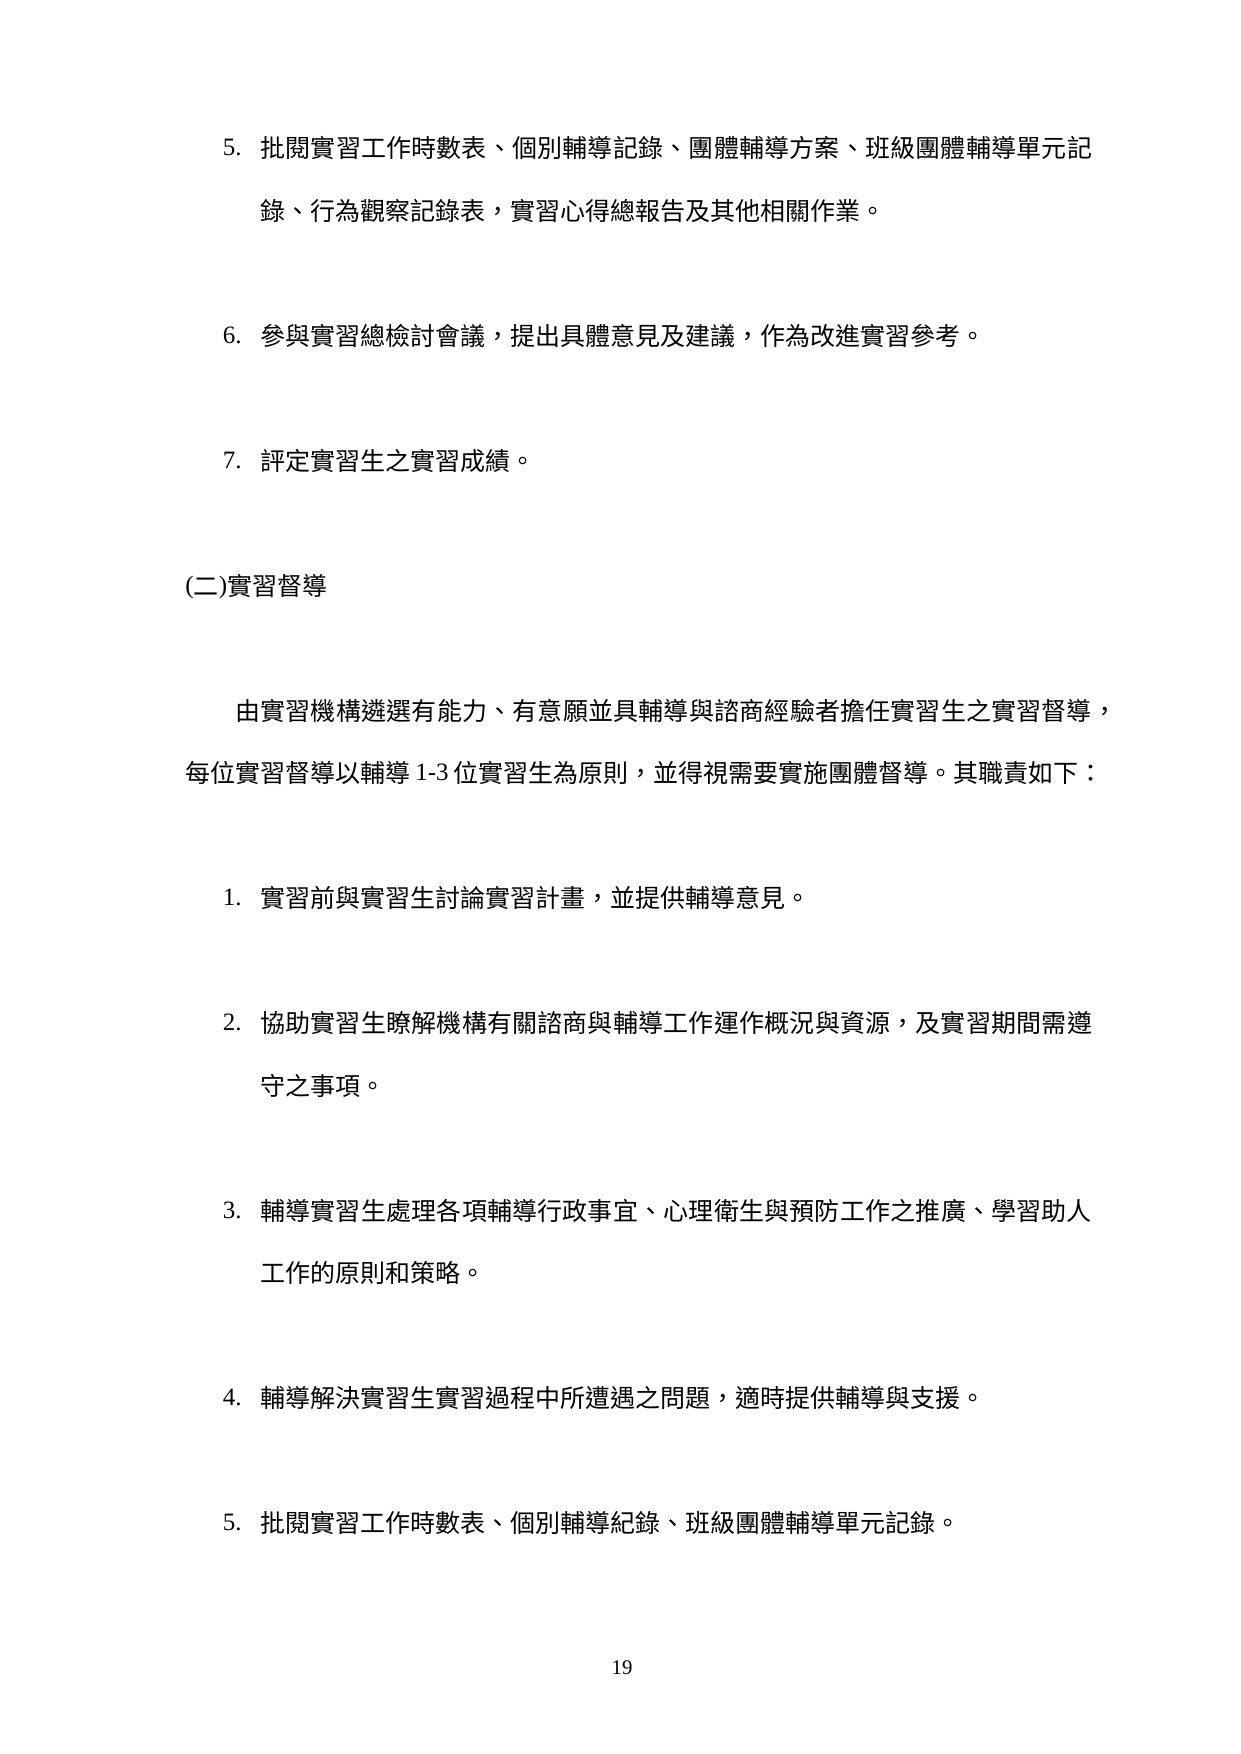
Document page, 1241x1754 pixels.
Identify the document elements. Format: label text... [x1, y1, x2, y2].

text 2. 協助實習生瞭解機構有關諮商與輔導工作運作概況與資源，及實習期間需遵守之事項。 [223, 980, 1092, 1105]
text 7. 評定實習生之實習成績。 [223, 418, 1092, 480]
text 3. 輔導實習生處理各項輔導行政事宜、心理衛生與預防工作之推廣、學習助人工作的原則和策略。 [223, 1168, 1092, 1293]
text 4. 輔導解決實習生實習過程中所遭遇之問題，適時提供輔導與支援。 [223, 1355, 1092, 1418]
text 6. 參與實習總檢討會議，提出具體意見及建議，作為改進實習參考。 [223, 293, 1092, 355]
text 5. 批閱實習工作時數表、個別輔導記錄、團體輔導方案、班級團體輔導單元記錄、行為觀察記錄表，實習心得總報告及其他相關作業。 [223, 105, 1092, 230]
text 由實習機構遴選有能力、有意願並具輔導與諮商經驗者擔任實習生之實習督導，每位實習督導以輔導1-3位實習生為原則，並得視需要實施團體督導。其職責如下： [185, 668, 1092, 793]
text 5. 批閱實習工作時數表、個別輔導紀錄、班級團體輔導單元記錄。 [223, 1480, 1092, 1543]
text (二)實習督導 [185, 543, 1092, 605]
text 1. 實習前與實習生討論實習計畫，並提供輔導意見。 [223, 855, 1092, 918]
